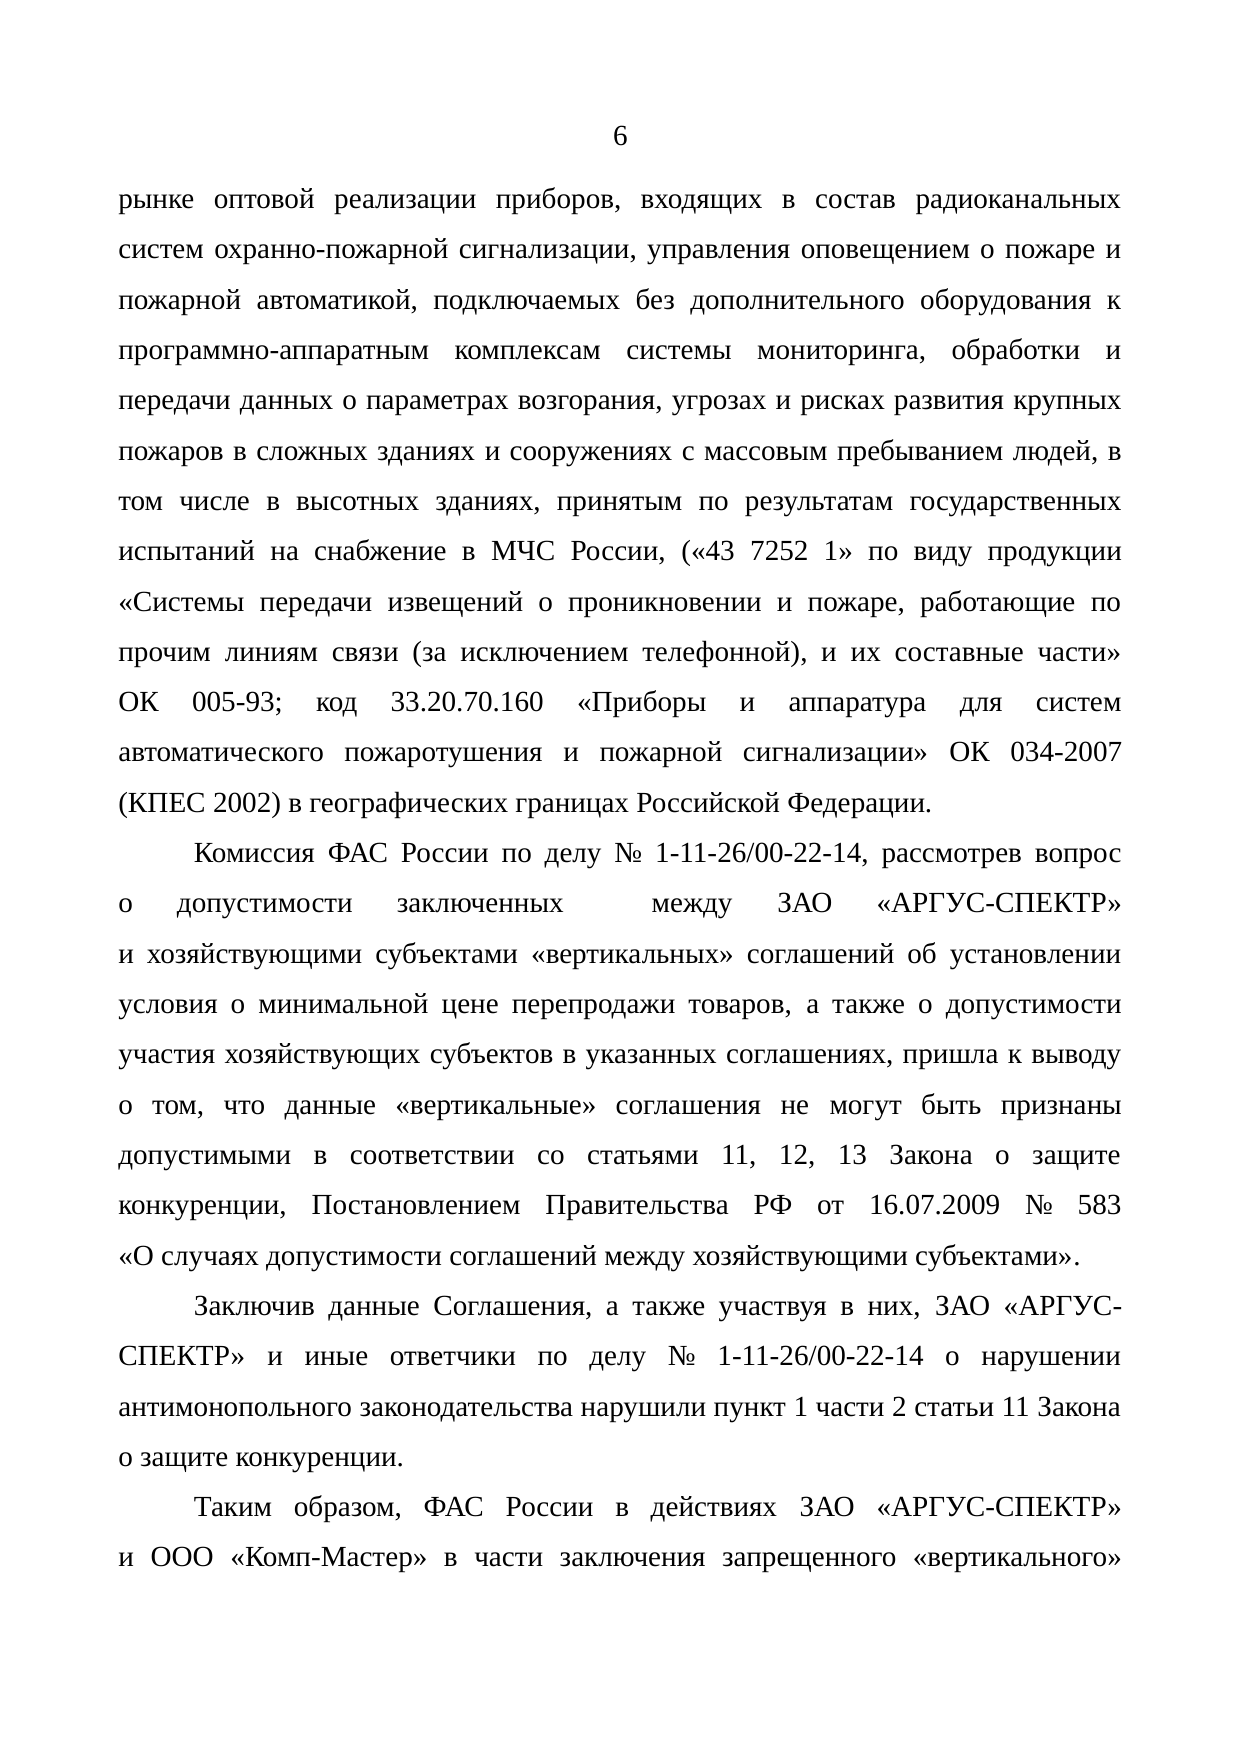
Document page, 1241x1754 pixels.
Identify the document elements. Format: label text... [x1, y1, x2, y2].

list рынке оптовой реализации приборов, входящих в состав радиоканальных систем охранно-пожарной сигнализации, управления оповещением о пожаре и пожарной автоматикой, подключаемых без дополнительного оборудования к программно-аппаратным комплексам системы мониторинга, обработки и передачи данных о параметрах возгорания, угрозах и рисках развития крупных пожаров в сложных зданиях и сооружениях с массовым пребыванием людей, в том числе в высотных зданиях, принятым по результатам государственных испытаний на снабжение в МЧС России, («43 7252 1» по виду продукции «Системы передачи извещений о проникновении и пожаре, работающие по прочим линиям связи (за исключением телефонной), и их составные части» ОК 005-93; код 33.20.70.160 «Приборы и аппаратура для систем автоматического пожаротушения и пожарной сигнализации» ОК 034-2007 (КПЕС 2002) в географических границах Российской Федерации. [118, 181, 1122, 818]
text Таким образом, ФАС России в действиях ЗАО «АРГУС-СПЕКТР» и ООО «Комп-Мастер» в части заключения запрещенного «вертикального» [118, 1489, 1122, 1573]
text Комиссия ФАС России по делу № 1-11-26/00-22-14, рассмотрев вопрос о допустимости заключенных между ЗАО «АРГУС-СПЕКТР» и хозяйствующими субъектами «вертикальных» соглашений об установлении условия о минимальной цене перепродажи товаров, а также о допустимости участия хозяйствующих субъектов в указанных соглашениях, пришла к выводу о том, что данные «вертикальные» соглашения не могут быть признаны допустимыми в соответствии со статьями 11, 12, 13 Закона о защите конкуренции, Постановлением Правительства РФ от 16.07.2009 № 583 «О случаях допустимости соглашений между хозяйствующими субъектами». [118, 835, 1122, 1271]
text Заключив данные Соглашения, а также участвуя в них, ЗАО «АРГУС-СПЕКТР» и иные ответчики по делу № 1-11-26/00-22-14 о нарушении антимонопольного законодательства нарушили пункт 1 части 2 статьи 11 Закона о защите конкуренции. [118, 1288, 1122, 1472]
